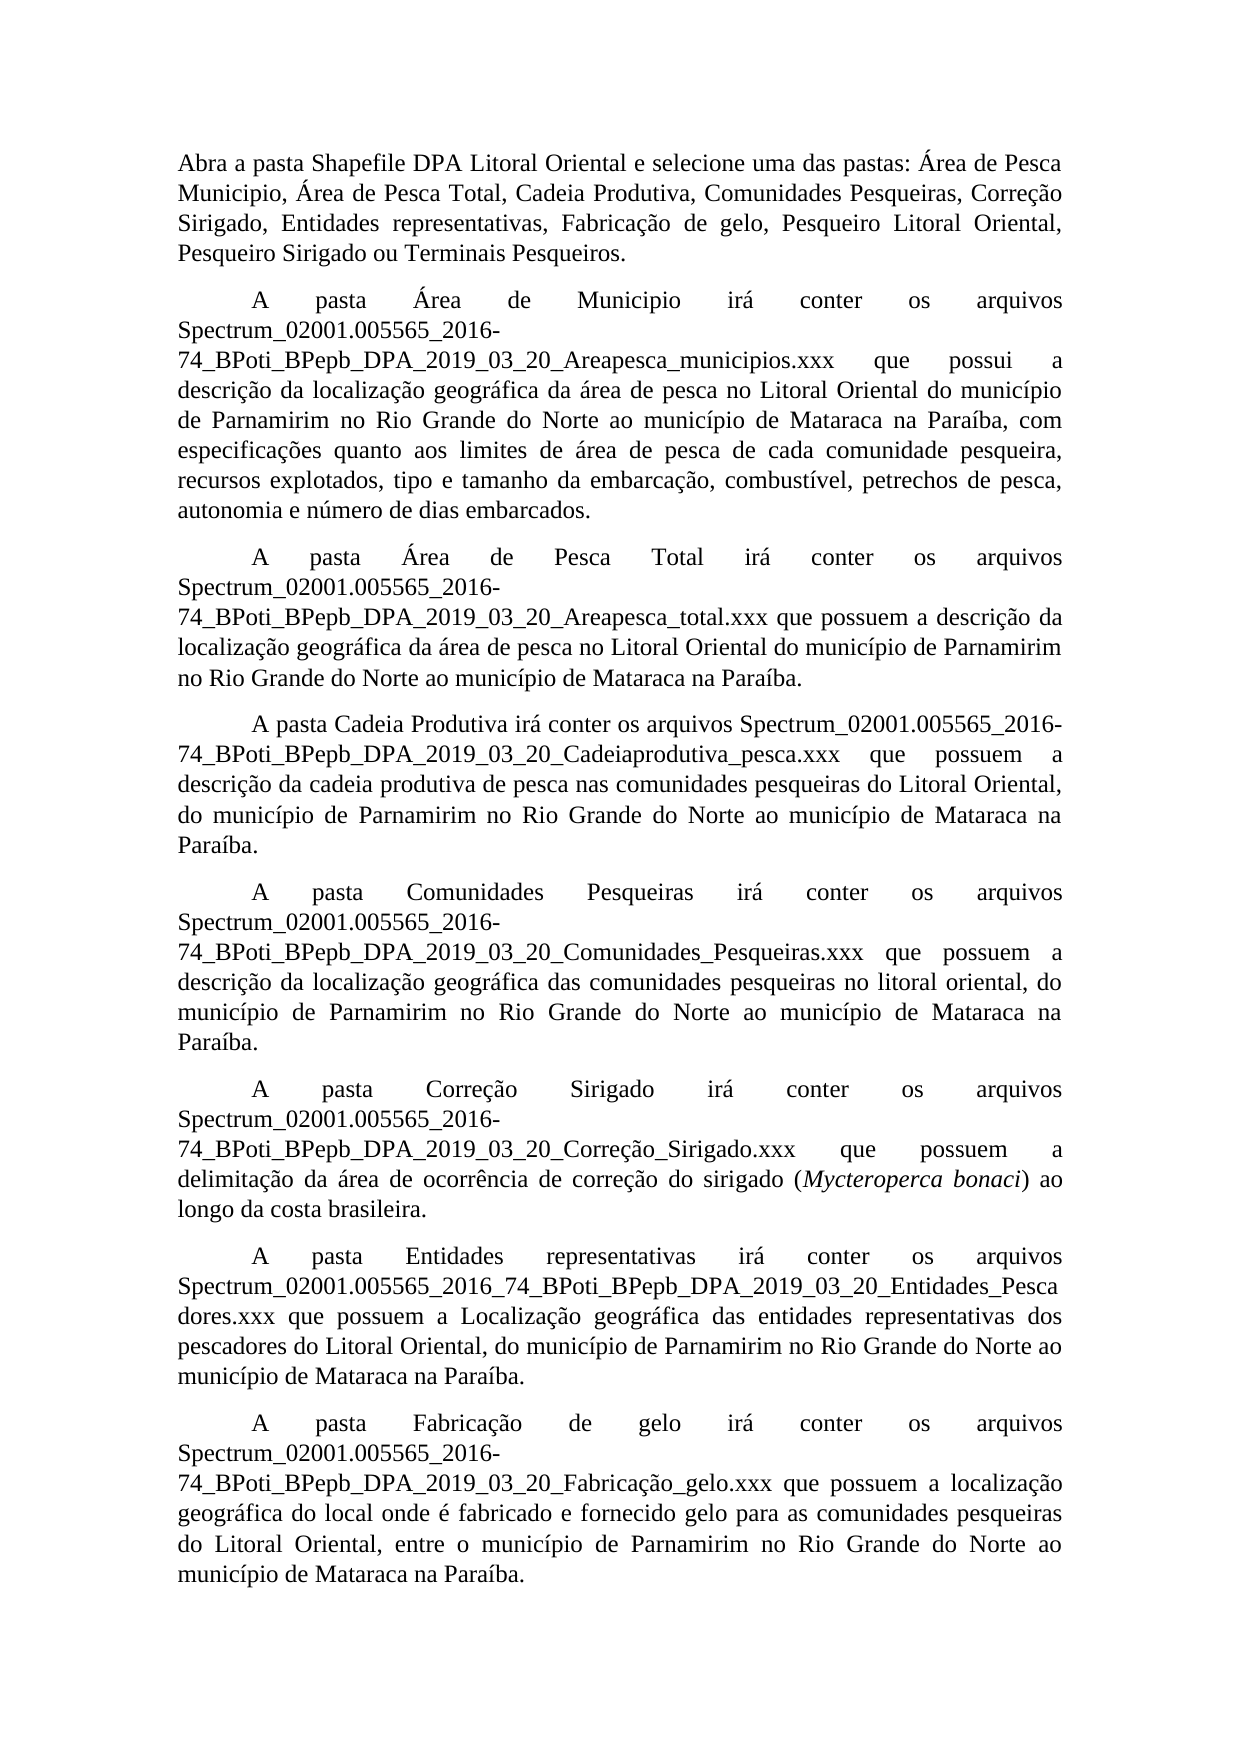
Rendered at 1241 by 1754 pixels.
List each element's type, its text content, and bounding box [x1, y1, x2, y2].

text A pasta Cadeia Produtiva irá conter os arquivos Spectrum_02001.005565_2016-74_BPoti_BPepb_DPA_2019_03_20_Cadeiaprodutiva_pesca.xxx que possuem a descrição da cadeia produtiva de pesca nas comunidades pesqueiras do Litoral Oriental, do município de Parnamirim no Rio Grande do Norte ao município de Mataraca na Paraíba. [177, 709, 1063, 858]
text A pasta Entidades representativas irá conter os arquivos Spectrum_02001.005565_2016_74_BPoti_BPepb_DPA_2019_03_20_Entidades_Pescadores.xxx que possuem a Localização geográfica das entidades representativas dos pescadores do Litoral Oriental, do município de Parnamirim no Rio Grande do Norte ao município de Mataraca na Paraíba. [177, 1241, 1063, 1390]
text A pasta Área de Municipio irá conter os arquivos Spectrum_02001.005565_2016-74_BPoti_BPepb_DPA_2019_03_20_Areapesca_municipios.xxx que possui a descrição da localização geográfica da área de pesca no Litoral Oriental do município de Parnamirim no Rio Grande do Norte ao município de Mataraca na Paraíba, com especificações quanto aos limites de área de pesca de cada comunidade pesqueira, recursos explotados, tipo e tamanho da embarcação, combustível, petrechos de pesca, autonomia e número de dias embarcados. [177, 285, 1063, 524]
text Abra a pasta Shapefile DPA Litoral Oriental e selecione uma das pastas: Área de Pesca Municipio, Área de Pesca Total, Cadeia Produtiva, Comunidades Pesqueiras, Correção Sirigado, Entidades representativas, Fabricação de gelo, Pesqueiro Litoral Oriental, Pesqueiro Sirigado ou Terminais Pesqueiros. [177, 148, 1063, 267]
text A pasta Fabricação de gelo irá conter os arquivos Spectrum_02001.005565_2016-74_BPoti_BPepb_DPA_2019_03_20_Fabricação_gelo.xxx que possuem a localização geográfica do local onde é fabricado e fornecido gelo para as comunidades pesqueiras do Litoral Oriental, entre o município de Parnamirim no Rio Grande do Norte ao município de Mataraca na Paraíba. [177, 1408, 1063, 1587]
text A pasta Correção Sirigado irá conter os arquivos Spectrum_02001.005565_2016-74_BPoti_BPepb_DPA_2019_03_20_Correção_Sirigado.xxx que possuem a delimitação da área de ocorrência de correção do sirigado (Mycteroperca bonaci) ao longo da costa brasileira. [177, 1074, 1063, 1223]
text A pasta Comunidades Pesqueiras irá conter os arquivos Spectrum_02001.005565_2016-74_BPoti_BPepb_DPA_2019_03_20_Comunidades_Pesqueiras.xxx que possuem a descrição da localização geográfica das comunidades pesqueiras no litoral oriental, do município de Parnamirim no Rio Grande do Norte ao município de Mataraca na Paraíba. [177, 877, 1063, 1056]
text A pasta Área de Pesca Total irá conter os arquivos Spectrum_02001.005565_2016-74_BPoti_BPepb_DPA_2019_03_20_Areapesca_total.xxx que possuem a descrição da localização geográfica da área de pesca no Litoral Oriental do município de Parnamirim no Rio Grande do Norte ao município de Mataraca na Paraíba. [177, 542, 1063, 691]
